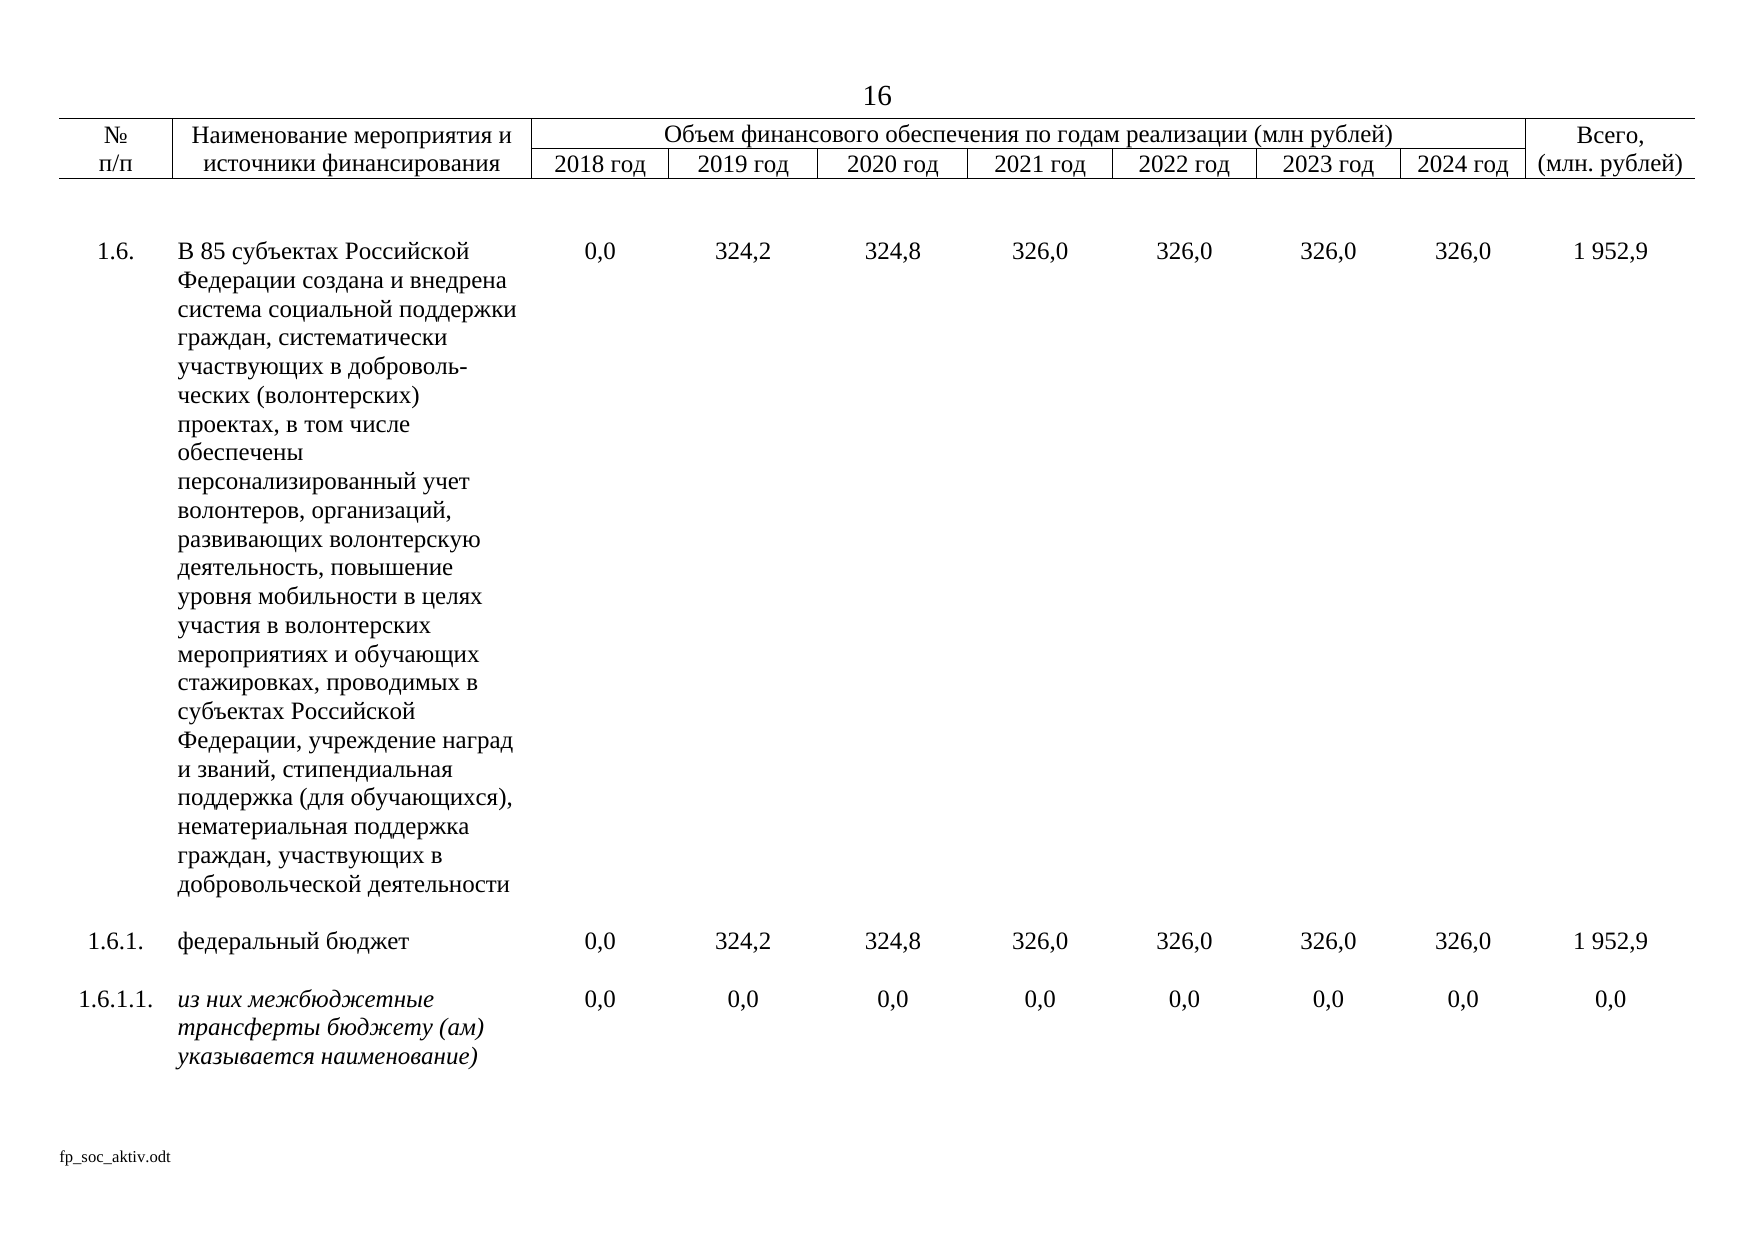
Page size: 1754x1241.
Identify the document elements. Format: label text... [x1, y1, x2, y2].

table_cell [1112, 179, 1256, 207]
table_cell 0,0 [531, 236, 669, 926]
table_cell [1526, 208, 1695, 236]
table_cell 324,2 [669, 926, 817, 984]
table_cell 2020 год [818, 149, 967, 178]
table_cell 0,0 [817, 984, 968, 1099]
table_cell 0,0 [531, 984, 669, 1099]
table_cell 324,2 [669, 236, 817, 926]
table_cell [1400, 179, 1526, 207]
table_cell В 85 субъектах Российской Федерации создана и внедрена система социальной поддержки граждан, систематически участвующих в доброволь­ческих (волонтерских) проектах, в том числе обеспечены персонализированный учет волонтеров, организаций, развивающих волонтерскую деятельность, повышение уровня мобильности в целях участия в волонтерских мероприятиях и обучающих стажировках, проводимых в субъектах Российской Федерации, учреждение наград и званий, стипендиальная поддержка (для обучающихся), нематериальная поддержка граждан, участвующих в добровольческой деятельности [172, 236, 531, 926]
table_cell 2022 год [1113, 149, 1256, 178]
table_cell [817, 208, 968, 236]
table_cell 324,8 [817, 926, 968, 984]
table_cell 1.6.1. [59, 926, 172, 984]
table_cell [1400, 208, 1526, 236]
table_cell [172, 208, 531, 236]
table_cell 326,0 [1400, 926, 1526, 984]
table_cell федеральный бюджет [172, 926, 531, 984]
table_cell 1 952,9 [1526, 926, 1695, 984]
table_cell 2021 год [968, 149, 1112, 178]
table_cell 326,0 [1112, 236, 1256, 926]
table_header № п/п [59, 119, 172, 178]
table_header Всего, (млн. рублей) [1526, 119, 1695, 178]
table_cell 2018 год [532, 149, 668, 178]
table_cell 0,0 [669, 984, 817, 1099]
table_cell 2024 год [1401, 149, 1525, 178]
table_cell 0,0 [531, 926, 669, 984]
table_cell 326,0 [1256, 926, 1400, 984]
table_cell [1256, 208, 1400, 236]
table_cell [172, 179, 531, 207]
table_cell [59, 208, 172, 236]
table_cell 326,0 [1256, 236, 1400, 926]
table_cell из них межбюджетные трансферты бюджету (ам) указывается наименование) [172, 984, 531, 1099]
table_cell 1 952,9 [1526, 236, 1695, 926]
table_cell [817, 179, 968, 207]
table_cell [59, 179, 172, 207]
table_cell [531, 208, 669, 236]
table_cell 0,0 [1526, 984, 1695, 1099]
table_cell [1256, 179, 1400, 207]
table_cell 324,8 [817, 236, 968, 926]
table_header Наименование мероприятия и источники финансирования [173, 119, 531, 178]
table_cell 326,0 [968, 926, 1112, 984]
table_cell 0,0 [1112, 984, 1256, 1099]
table_cell 0,0 [1256, 984, 1400, 1099]
table_cell [669, 179, 817, 207]
table_cell 0,0 [1400, 984, 1526, 1099]
table_cell 2023 год [1257, 149, 1400, 178]
table_cell [531, 179, 669, 207]
table_cell 0,0 [968, 984, 1112, 1099]
table_cell [968, 208, 1112, 236]
table_cell [1112, 208, 1256, 236]
table_cell [669, 208, 817, 236]
table_cell 326,0 [1400, 236, 1526, 926]
table_cell 326,0 [1112, 926, 1256, 984]
table_cell 1.6.1.1. [59, 984, 172, 1099]
table_cell [1526, 179, 1695, 207]
table_header Объем финансового обеспечения по годам реализации (млн рублей) [532, 119, 1525, 148]
table_cell [968, 179, 1112, 207]
table_cell 1.6. [59, 236, 172, 926]
table_cell 2019 год [669, 149, 817, 178]
table_cell 326,0 [968, 236, 1112, 926]
